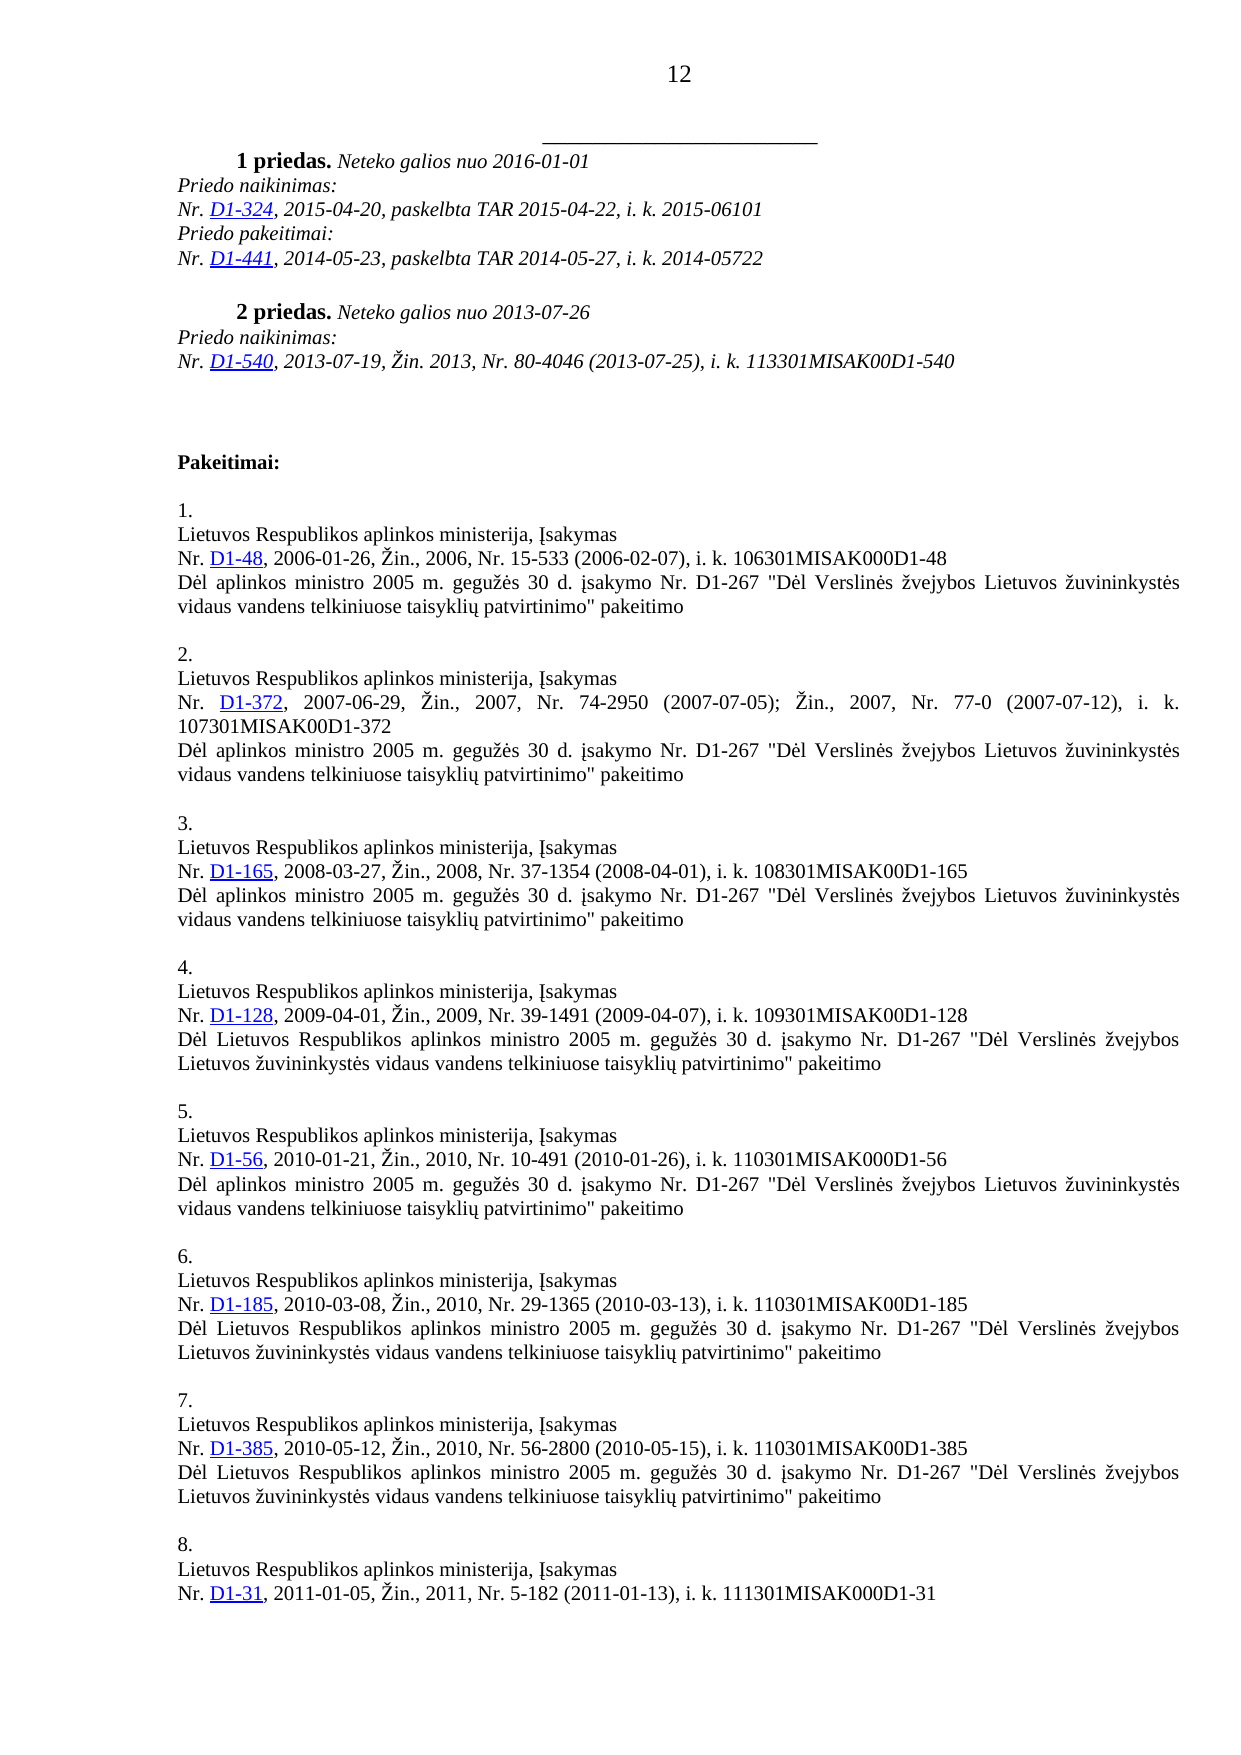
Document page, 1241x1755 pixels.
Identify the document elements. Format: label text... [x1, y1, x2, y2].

text Lietuvos Respublikos aplinkos ministerija, Įsakymas [177, 834, 1181, 859]
text Dėl Lietuvos Respublikos aplinkos ministro 2005 m. gegužės 30 d. įsakymo Nr. D1-267 "Dėl Verslinės žvejybos Lietuvos žuvininkystės vidaus vandens telkiniuose taisyklių patvirtinimo" pakeitimo [177, 1460, 1181, 1508]
text ______________________ [178, 118, 1181, 147]
text Nr. D1-165, 2008-03-27, Žin., 2008, Nr. 37-1354 (2008-04-01), i. k. 108301MISAK00D1-165 [177, 859, 1181, 883]
text Lietuvos Respublikos aplinkos ministerija, Įsakymas [177, 522, 1181, 546]
text Dėl aplinkos ministro 2005 m. gegužės 30 d. įsakymo Nr. D1-267 "Dėl Verslinės žvejybos Lietuvos žuvininkystės vidaus vandens telkiniuose taisyklių patvirtinimo" pakeitimo [177, 738, 1181, 786]
text Nr. D1-385, 2010-05-12, Žin., 2010, Nr. 56-2800 (2010-05-15), i. k. 110301MISAK00D1-385 [177, 1436, 1181, 1460]
text Priedo naikinimas: [177, 173, 1181, 197]
text Dėl Lietuvos Respublikos aplinkos ministro 2005 m. gegužės 30 d. įsakymo Nr. D1-267 "Dėl Verslinės žvejybos Lietuvos žuvininkystės vidaus vandens telkiniuose taisyklių patvirtinimo" pakeitimo [177, 1027, 1181, 1075]
text 1 priedas. Neteko galios nuo 2016-01-01 [177, 147, 1181, 173]
text Nr. D1-128, 2009-04-01, Žin., 2009, Nr. 39-1491 (2009-04-07), i. k. 109301MISAK00D1-128 [177, 1003, 1181, 1027]
text 3. [177, 811, 1181, 834]
text Lietuvos Respublikos aplinkos ministerija, Įsakymas [177, 1268, 1181, 1292]
text Nr. D1-48, 2006-01-26, Žin., 2006, Nr. 15-533 (2006-02-07), i. k. 106301MISAK000D1-48 [177, 546, 1181, 570]
text Lietuvos Respublikos aplinkos ministerija, Įsakymas [177, 1412, 1181, 1436]
text 2 priedas. Neteko galios nuo 2013-07-26 [177, 298, 1181, 324]
text Lietuvos Respublikos aplinkos ministerija, Įsakymas [177, 1123, 1181, 1147]
text Pakeitimai: [177, 449, 1181, 474]
text 1. [177, 498, 1181, 522]
text 8. [177, 1532, 1181, 1556]
text Nr. D1-372, 2007-06-29, Žin., 2007, Nr. 74-2950 (2007-07-05); Žin., 2007, Nr. 77-0 (2007-07-12), i. k. 107301MISAK00D1-372 [177, 690, 1181, 738]
text Nr. D1-441, 2014-05-23, paskelbta TAR 2014-05-27, i. k. 2014-05722 [177, 245, 1181, 269]
text Nr. D1-324, 2015-04-20, paskelbta TAR 2015-04-22, i. k. 2015-06101 [177, 197, 1181, 221]
text Lietuvos Respublikos aplinkos ministerija, Įsakymas [177, 1556, 1181, 1581]
text Nr. D1-56, 2010-01-21, Žin., 2010, Nr. 10-491 (2010-01-26), i. k. 110301MISAK000D1-56 [177, 1147, 1181, 1171]
text Dėl Lietuvos Respublikos aplinkos ministro 2005 m. gegužės 30 d. įsakymo Nr. D1-267 "Dėl Verslinės žvejybos Lietuvos žuvininkystės vidaus vandens telkiniuose taisyklių patvirtinimo" pakeitimo [177, 1316, 1181, 1364]
text 4. [177, 955, 1181, 979]
text Nr. D1-185, 2010-03-08, Žin., 2010, Nr. 29-1365 (2010-03-13), i. k. 110301MISAK00D1-185 [177, 1292, 1181, 1316]
text Lietuvos Respublikos aplinkos ministerija, Įsakymas [177, 666, 1181, 690]
text 2. [177, 642, 1181, 666]
text 7. [177, 1388, 1181, 1412]
text Lietuvos Respublikos aplinkos ministerija, Įsakymas [177, 979, 1181, 1003]
text Dėl aplinkos ministro 2005 m. gegužės 30 d. įsakymo Nr. D1-267 "Dėl Verslinės žvejybos Lietuvos žuvininkystės vidaus vandens telkiniuose taisyklių patvirtinimo" pakeitimo [177, 883, 1181, 931]
text Priedo naikinimas: [177, 324, 1181, 349]
text Dėl aplinkos ministro 2005 m. gegužės 30 d. įsakymo Nr. D1-267 "Dėl Verslinės žvejybos Lietuvos žuvininkystės vidaus vandens telkiniuose taisyklių patvirtinimo" pakeitimo [177, 1171, 1181, 1219]
text Priedo pakeitimai: [177, 221, 1181, 245]
text 6. [177, 1244, 1181, 1268]
text Dėl aplinkos ministro 2005 m. gegužės 30 d. įsakymo Nr. D1-267 "Dėl Verslinės žvejybos Lietuvos žuvininkystės vidaus vandens telkiniuose taisyklių patvirtinimo" pakeitimo [177, 570, 1181, 618]
text 5. [177, 1099, 1181, 1123]
text Nr. D1-540, 2013-07-19, Žin. 2013, Nr. 80-4046 (2013-07-25), i. k. 113301MISAK00D1-540 [177, 349, 1181, 373]
text Nr. D1-31, 2011-01-05, Žin., 2011, Nr. 5-182 (2011-01-13), i. k. 111301MISAK000D1-31 [177, 1581, 1181, 1604]
